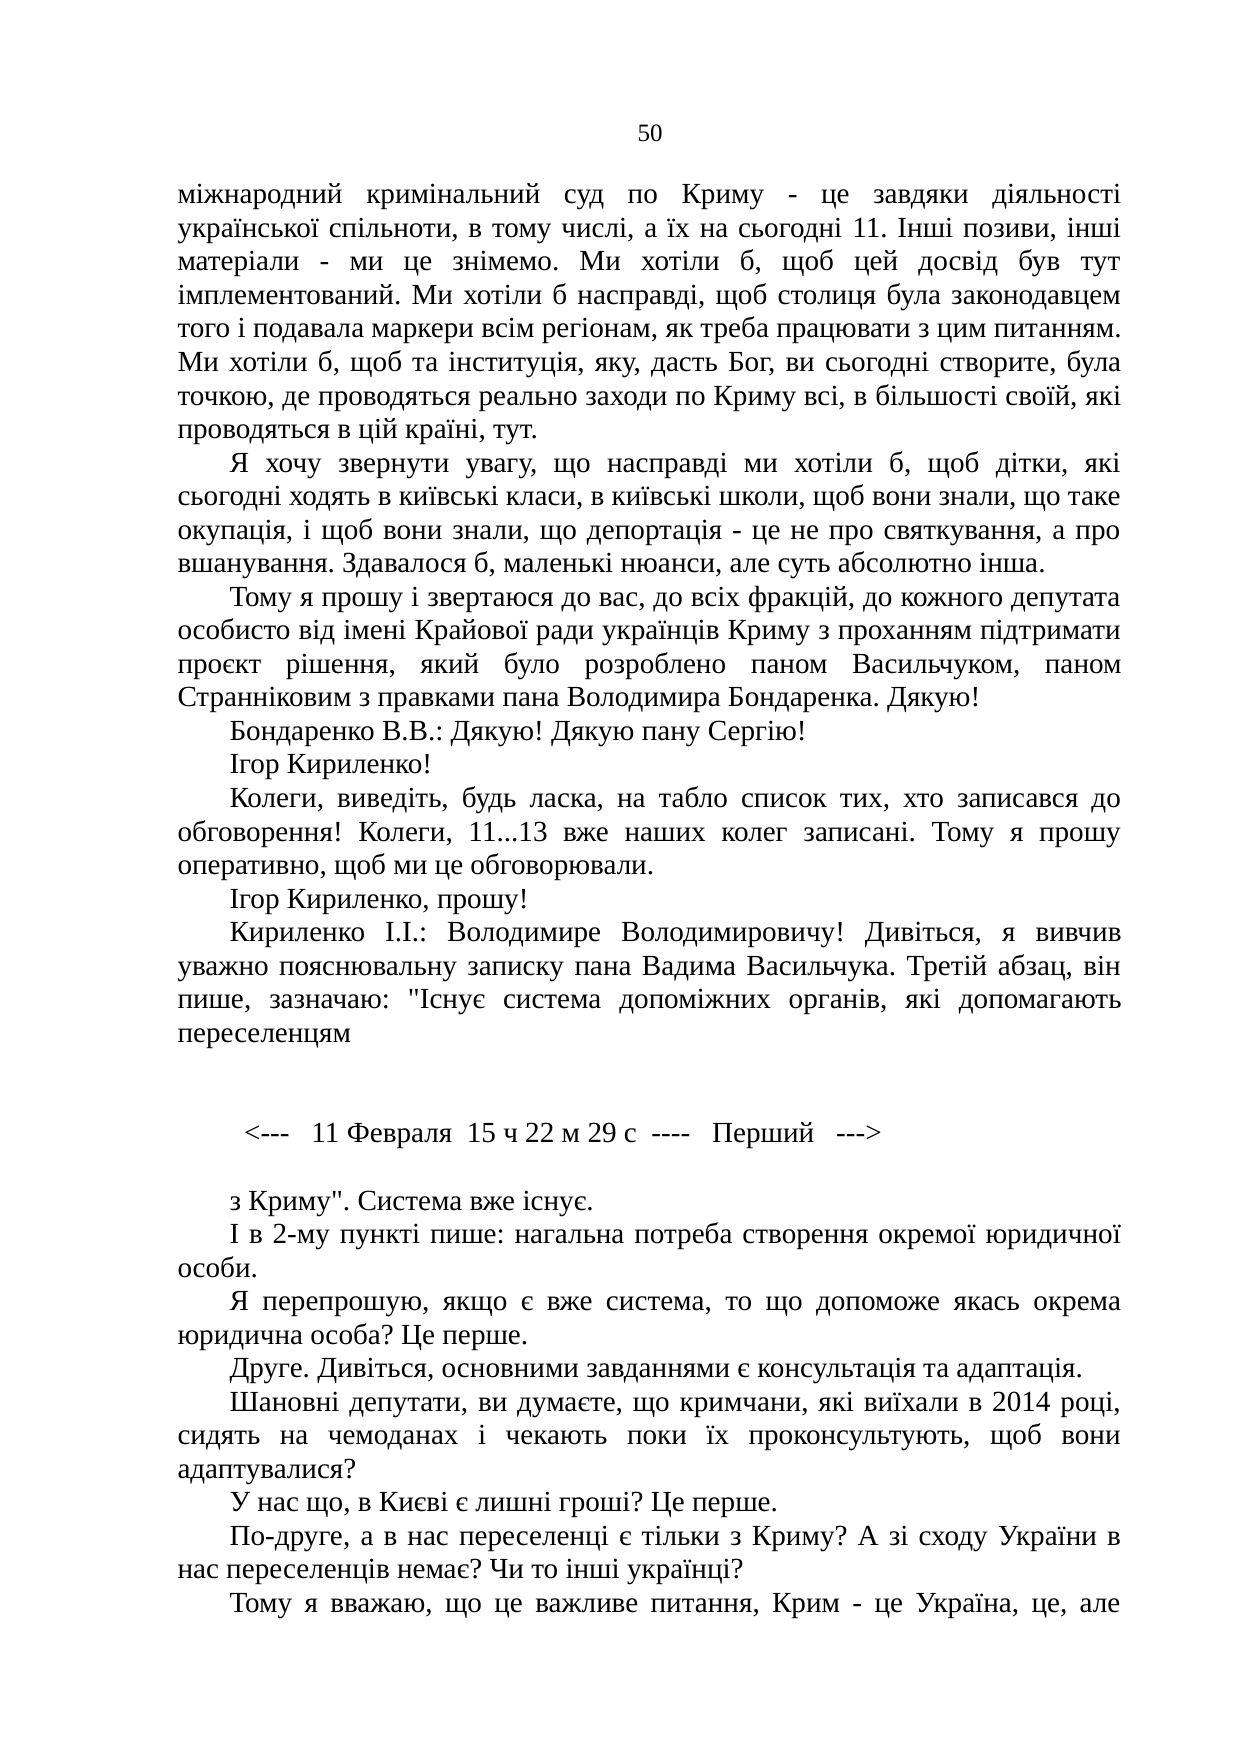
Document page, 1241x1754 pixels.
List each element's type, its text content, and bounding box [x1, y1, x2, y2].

text Шановні депутати, ви думаєте, що кримчани, які виїхали в 2014 році, сидять на чемоданах і чекають поки їх проконсультують, щоб вони адаптувалися? [177, 1384, 1122, 1484]
text <--- 11 Февраля 15 ч 22 м 29 с ---- Перший ---> [177, 1116, 1122, 1149]
text Я перепрошую, якщо є вже система, то що допоможе якась окрема юридична особа? Це перше. [177, 1283, 1122, 1350]
text Бондаренко В.В.: Дякую! Дякую пану Сергію! [177, 713, 1122, 747]
text Тому я прошу і звертаюся до вас, до всіх фракцій, до кожного депутата особисто від імені Крайової ради українців Криму з проханням підтримати проєкт рішення, який було розроблено паном Васильчуком, паном Странніковим з правками пана Володимира Бондаренка. Дякую! [177, 579, 1122, 713]
text Тому я вважаю, що це важливе питання, Крим - це Україна, це, але [177, 1585, 1122, 1619]
text Друге. Дивіться, основними завданнями є консультація та адаптація. [177, 1350, 1122, 1384]
text По-друге, а в нас переселенці є тільки з Криму? А зі сходу України в нас переселенців немає? Чи то інші українці? [177, 1518, 1122, 1585]
text Колеги, виведіть, будь ласка, на табло список тих, хто записався до обговорення! Колеги, 11...13 вже наших колег записані. Тому я прошу оперативно, щоб ми це обговорювали. [177, 780, 1122, 881]
text Ігор Кириленко! [177, 747, 1122, 780]
text Кириленко І.І.: Володимире Володимировичу! Дивіться, я вивчив уважно пояснювальну записку пана Вадима Васильчука. Третій абзац, він пише, зазначаю: "Існує система допоміжних органів, які допомагають переселенцям [177, 914, 1122, 1048]
text міжнародний кримінальний суд по Криму - це завдяки діяльності української спільноти, в тому числі, а їх на сьогодні 11. Інші позиви, інші матеріали - ми це знімемо. Ми хотіли б, щоб цей досвід був тут імплементований. Ми хотіли б насправді, щоб столиця була законодавцем того і подавала маркери всім регіонам, як треба працювати з цим питанням. Ми хотіли б, щоб та інституція, яку, дасть Бог, ви сьогодні створите, була точкою, де проводяться реально заходи по Криму всі, в більшості своїй, які проводяться в цій країні, тут. [177, 176, 1122, 445]
text з Криму". Система вже існує. [177, 1183, 1122, 1216]
text У нас що, в Києві є лишні гроші? Це перше. [177, 1484, 1122, 1518]
text Ігор Кириленко, прошу! [177, 881, 1122, 914]
text І в 2-му пункті пише: нагальна потреба створення окремої юридичної особи. [177, 1216, 1122, 1283]
text Я хочу звернути увагу, що насправді ми хотіли б, щоб дітки, які сьогодні ходять в київські класи, в київські школи, щоб вони знали, що таке окупація, і щоб вони знали, що депортація - це не про святкування, а про вшанування. Здавалося б, маленькі нюанси, але суть абсолютно інша. [177, 445, 1122, 579]
